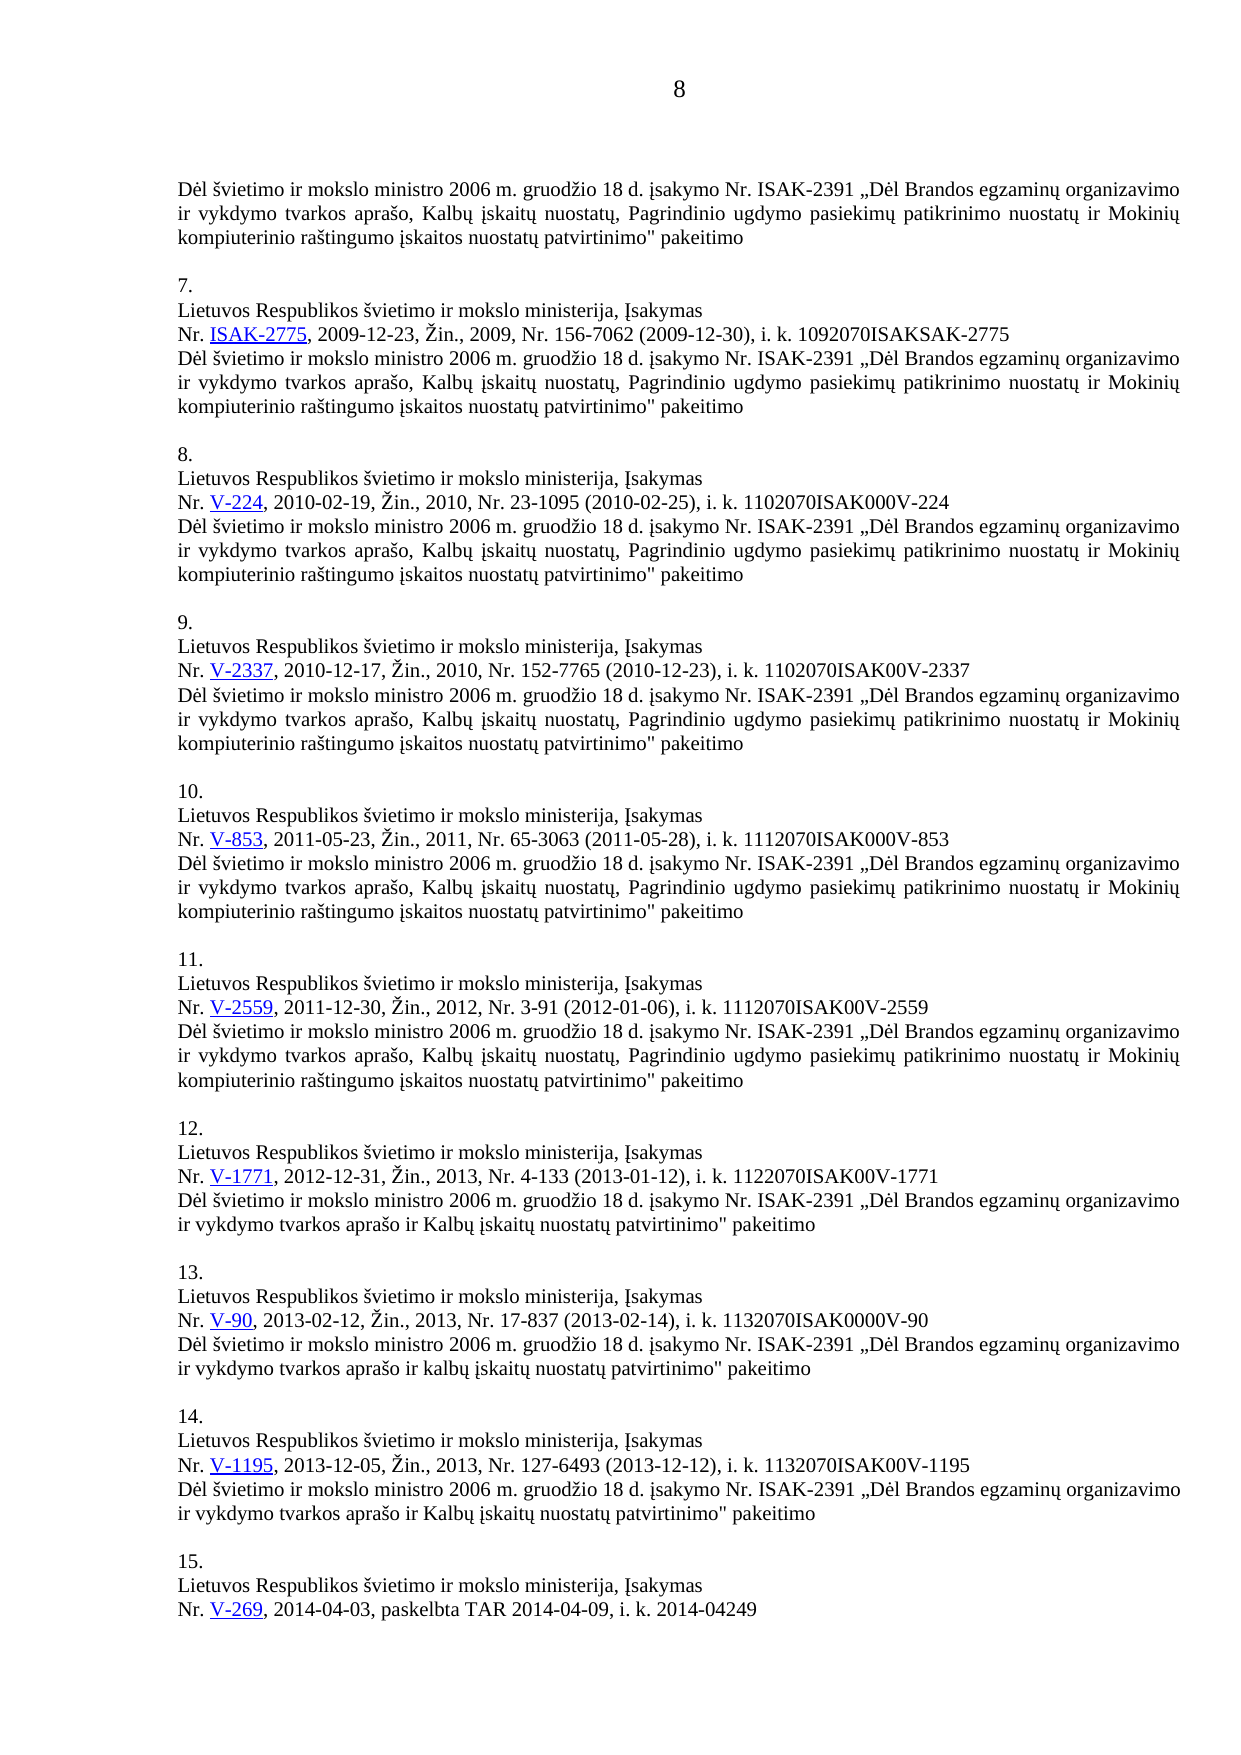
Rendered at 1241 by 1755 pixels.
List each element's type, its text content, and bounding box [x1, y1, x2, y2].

text Lietuvos Respublikos švietimo ir mokslo ministerija, Įsakymas [177, 297, 1181, 322]
text Lietuvos Respublikos švietimo ir mokslo ministerija, Įsakymas [177, 634, 1181, 658]
text Nr. V-224, 2010-02-19, Žin., 2010, Nr. 23-1095 (2010-02-25), i. k. 1102070ISAK000V-224 [177, 490, 1181, 514]
text Nr. V-1195, 2013-12-05, Žin., 2013, Nr. 127-6493 (2013-12-12), i. k. 1132070ISAK00V-1195 [177, 1452, 1181, 1477]
text Lietuvos Respublikos švietimo ir mokslo ministerija, Įsakymas [177, 466, 1181, 490]
text Dėl švietimo ir mokslo ministro 2006 m. gruodžio 18 d. įsakymo Nr. ISAK-2391 „Dėl Brandos egzaminų organizavimo ir vykdymo tvarkos aprašo ir kalbų įskaitų nuostatų patvirtinimo" pakeitimo [177, 1332, 1181, 1380]
text 10. [177, 779, 1181, 803]
text Lietuvos Respublikos švietimo ir mokslo ministerija, Įsakymas [177, 1284, 1181, 1308]
text Lietuvos Respublikos švietimo ir mokslo ministerija, Įsakymas [177, 971, 1181, 995]
text Lietuvos Respublikos švietimo ir mokslo ministerija, Įsakymas [177, 1573, 1181, 1597]
text Nr. V-853, 2011-05-23, Žin., 2011, Nr. 65-3063 (2011-05-28), i. k. 1112070ISAK000V-853 [177, 827, 1181, 851]
text Lietuvos Respublikos švietimo ir mokslo ministerija, Įsakymas [177, 1428, 1181, 1452]
text 14. [177, 1404, 1181, 1428]
text Lietuvos Respublikos švietimo ir mokslo ministerija, Įsakymas [177, 803, 1181, 827]
text Nr. V-2337, 2010-12-17, Žin., 2010, Nr. 152-7765 (2010-12-23), i. k. 1102070ISAK00V-2337 [177, 658, 1181, 682]
text 11. [177, 947, 1181, 971]
text Dėl švietimo ir mokslo ministro 2006 m. gruodžio 18 d. įsakymo Nr. ISAK-2391 „Dėl Brandos egzaminų organizavimo ir vykdymo tvarkos aprašo, Kalbų įskaitų nuostatų, Pagrindinio ugdymo pasiekimų patikrinimo nuostatų ir Mokinių kompiuterinio raštingumo įskaitos nuostatų patvirtinimo" pakeitimo [177, 346, 1181, 418]
text 8. [177, 442, 1181, 466]
text Nr. V-90, 2013-02-12, Žin., 2013, Nr. 17-837 (2013-02-14), i. k. 1132070ISAK0000V-90 [177, 1308, 1181, 1332]
text Dėl švietimo ir mokslo ministro 2006 m. gruodžio 18 d. įsakymo Nr. ISAK-2391 „Dėl Brandos egzaminų organizavimo ir vykdymo tvarkos aprašo, Kalbų įskaitų nuostatų, Pagrindinio ugdymo pasiekimų patikrinimo nuostatų ir Mokinių kompiuterinio raštingumo įskaitos nuostatų patvirtinimo" pakeitimo [177, 682, 1181, 755]
text Dėl švietimo ir mokslo ministro 2006 m. gruodžio 18 d. įsakymo Nr. ISAK-2391 „Dėl Brandos egzaminų organizavimo ir vykdymo tvarkos aprašo ir Kalbų įskaitų nuostatų patvirtinimo" pakeitimo [177, 1477, 1181, 1525]
text 9. [177, 610, 1181, 634]
text Nr. V-1771, 2012-12-31, Žin., 2013, Nr. 4-133 (2013-01-12), i. k. 1122070ISAK00V-1771 [177, 1164, 1181, 1188]
text 13. [177, 1260, 1181, 1284]
text 12. [177, 1116, 1181, 1140]
text Nr. ISAK-2775, 2009-12-23, Žin., 2009, Nr. 156-7062 (2009-12-30), i. k. 1092070ISAKSAK-2775 [177, 322, 1181, 346]
text Dėl švietimo ir mokslo ministro 2006 m. gruodžio 18 d. įsakymo Nr. ISAK-2391 „Dėl Brandos egzaminų organizavimo ir vykdymo tvarkos aprašo, Kalbų įskaitų nuostatų, Pagrindinio ugdymo pasiekimų patikrinimo nuostatų ir Mokinių kompiuterinio raštingumo įskaitos nuostatų patvirtinimo" pakeitimo [177, 514, 1181, 586]
text Nr. V-269, 2014-04-03, paskelbta TAR 2014-04-09, i. k. 2014-04249 [177, 1597, 1181, 1621]
text Dėl švietimo ir mokslo ministro 2006 m. gruodžio 18 d. įsakymo Nr. ISAK-2391 „Dėl Brandos egzaminų organizavimo ir vykdymo tvarkos aprašo ir Kalbų įskaitų nuostatų patvirtinimo" pakeitimo [177, 1188, 1181, 1236]
text Dėl švietimo ir mokslo ministro 2006 m. gruodžio 18 d. įsakymo Nr. ISAK-2391 „Dėl Brandos egzaminų organizavimo ir vykdymo tvarkos aprašo, Kalbų įskaitų nuostatų, Pagrindinio ugdymo pasiekimų patikrinimo nuostatų ir Mokinių kompiuterinio raštingumo įskaitos nuostatų patvirtinimo" pakeitimo [177, 1019, 1181, 1092]
text 7. [177, 273, 1181, 297]
text Nr. V-2559, 2011-12-30, Žin., 2012, Nr. 3-91 (2012-01-06), i. k. 1112070ISAK00V-2559 [177, 995, 1181, 1019]
text Lietuvos Respublikos švietimo ir mokslo ministerija, Įsakymas [177, 1140, 1181, 1164]
text Dėl švietimo ir mokslo ministro 2006 m. gruodžio 18 d. įsakymo Nr. ISAK-2391 „Dėl Brandos egzaminų organizavimo ir vykdymo tvarkos aprašo, Kalbų įskaitų nuostatų, Pagrindinio ugdymo pasiekimų patikrinimo nuostatų ir Mokinių kompiuterinio raštingumo įskaitos nuostatų patvirtinimo" pakeitimo [177, 177, 1181, 249]
text Dėl švietimo ir mokslo ministro 2006 m. gruodžio 18 d. įsakymo Nr. ISAK-2391 „Dėl Brandos egzaminų organizavimo ir vykdymo tvarkos aprašo, Kalbų įskaitų nuostatų, Pagrindinio ugdymo pasiekimų patikrinimo nuostatų ir Mokinių kompiuterinio raštingumo įskaitos nuostatų patvirtinimo" pakeitimo [177, 851, 1181, 923]
text 15. [177, 1549, 1181, 1573]
